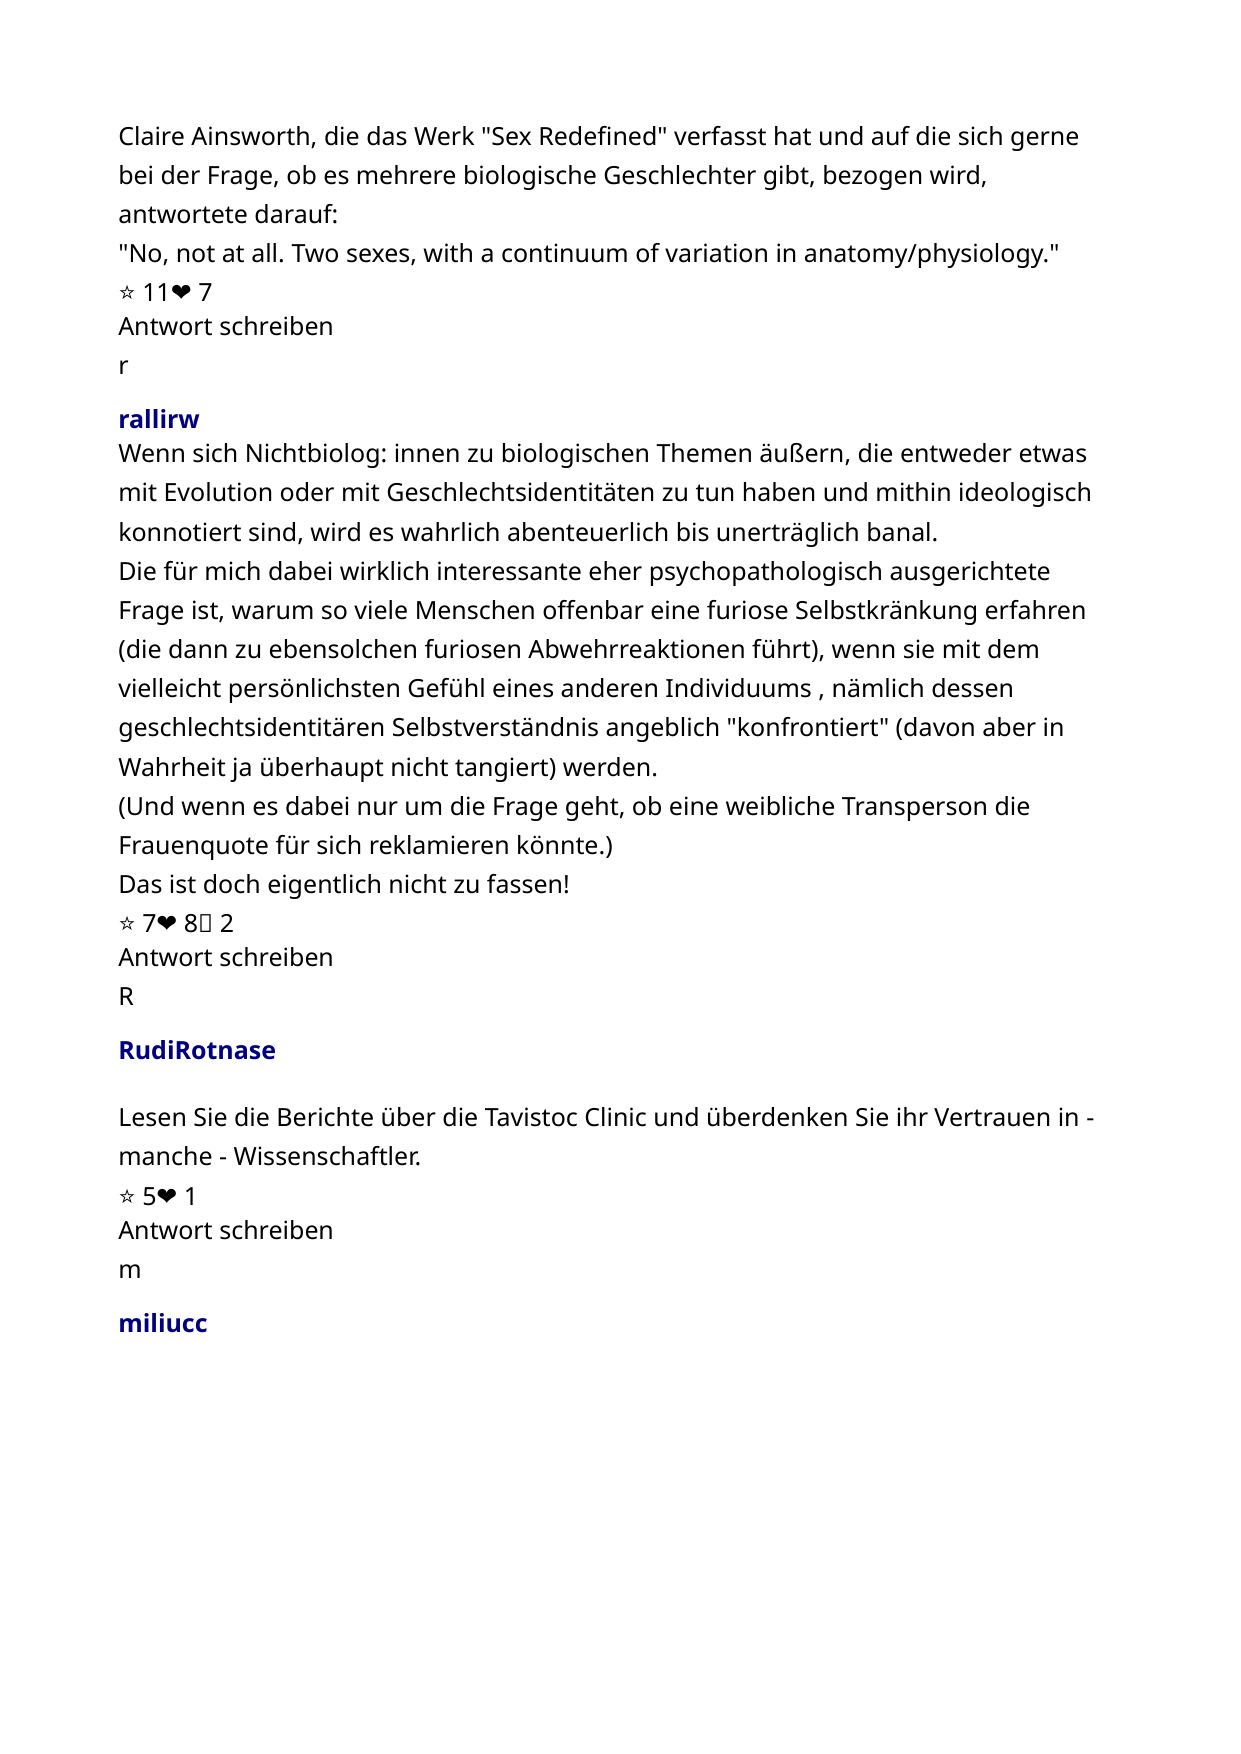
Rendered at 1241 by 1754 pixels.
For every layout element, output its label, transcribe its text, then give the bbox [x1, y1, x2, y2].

text Wenn sich Nichtbiolog: innen zu biologischen Themen äußern, die entweder etwas mit Evolution oder mit Geschlechtsidentitäten zu tun haben und mithin ideologisch konnotiert sind, wird es wahrlich abenteuerlich bis unerträglich banal. [118, 436, 1122, 548]
text ⭐️ 5❤️ 1 [118, 1178, 1122, 1212]
text Antwort schreiben [118, 309, 1122, 343]
text Die für mich dabei wirklich interessante eher psychopathologisch ausgerichtete Frage ist, warum so viele Menschen offenbar eine furiose Selbstkränkung erfahren (die dann zu ebensolchen furiosen Abwehrreaktionen führt), wenn sie mit dem vielleicht persönlichsten Gefühl eines anderen Individuums , nämlich dessen geschlechtsidentitären Selbstverständnis angeblich "konfrontiert" (davon aber in Wahrheit ja überhaupt nicht tangiert) werden. [118, 553, 1122, 783]
text Claire Ainsworth, die das Werk "Sex Redefined" verfasst hat und auf die sich gerne bei der Frage, ob es mehrere biologische Geschlechter gibt, bezogen wird, antwortete darauf: [118, 118, 1122, 231]
subtitle RudiRotnase [118, 1033, 1122, 1067]
text R [118, 979, 1122, 1013]
text (Und wenn es dabei nur um die Frage geht, ob eine weibliche Transperson die Frauenquote für sich reklamieren könnte.) [118, 788, 1122, 862]
text r [118, 348, 1122, 382]
text ⭐️ 7❤️ 8🤨 2 [118, 906, 1122, 940]
subtitle miliucc [118, 1305, 1122, 1339]
subtitle rallirw [118, 402, 1122, 436]
text Antwort schreiben [118, 940, 1122, 974]
text Das ist doch eigentlich nicht zu fassen! [118, 867, 1122, 901]
text Lesen Sie die Berichte über die Tavistoc Clinic und überdenken Sie ihr Vertrauen in - manche - Wissenschaftler. [118, 1100, 1122, 1173]
text ⭐️ 11❤️ 7 [118, 275, 1122, 309]
text m [118, 1251, 1122, 1286]
text Antwort schreiben [118, 1212, 1122, 1246]
text "No, not at all. Two sexes, with a continuum of variation in anatomy/physiology." [118, 236, 1122, 270]
